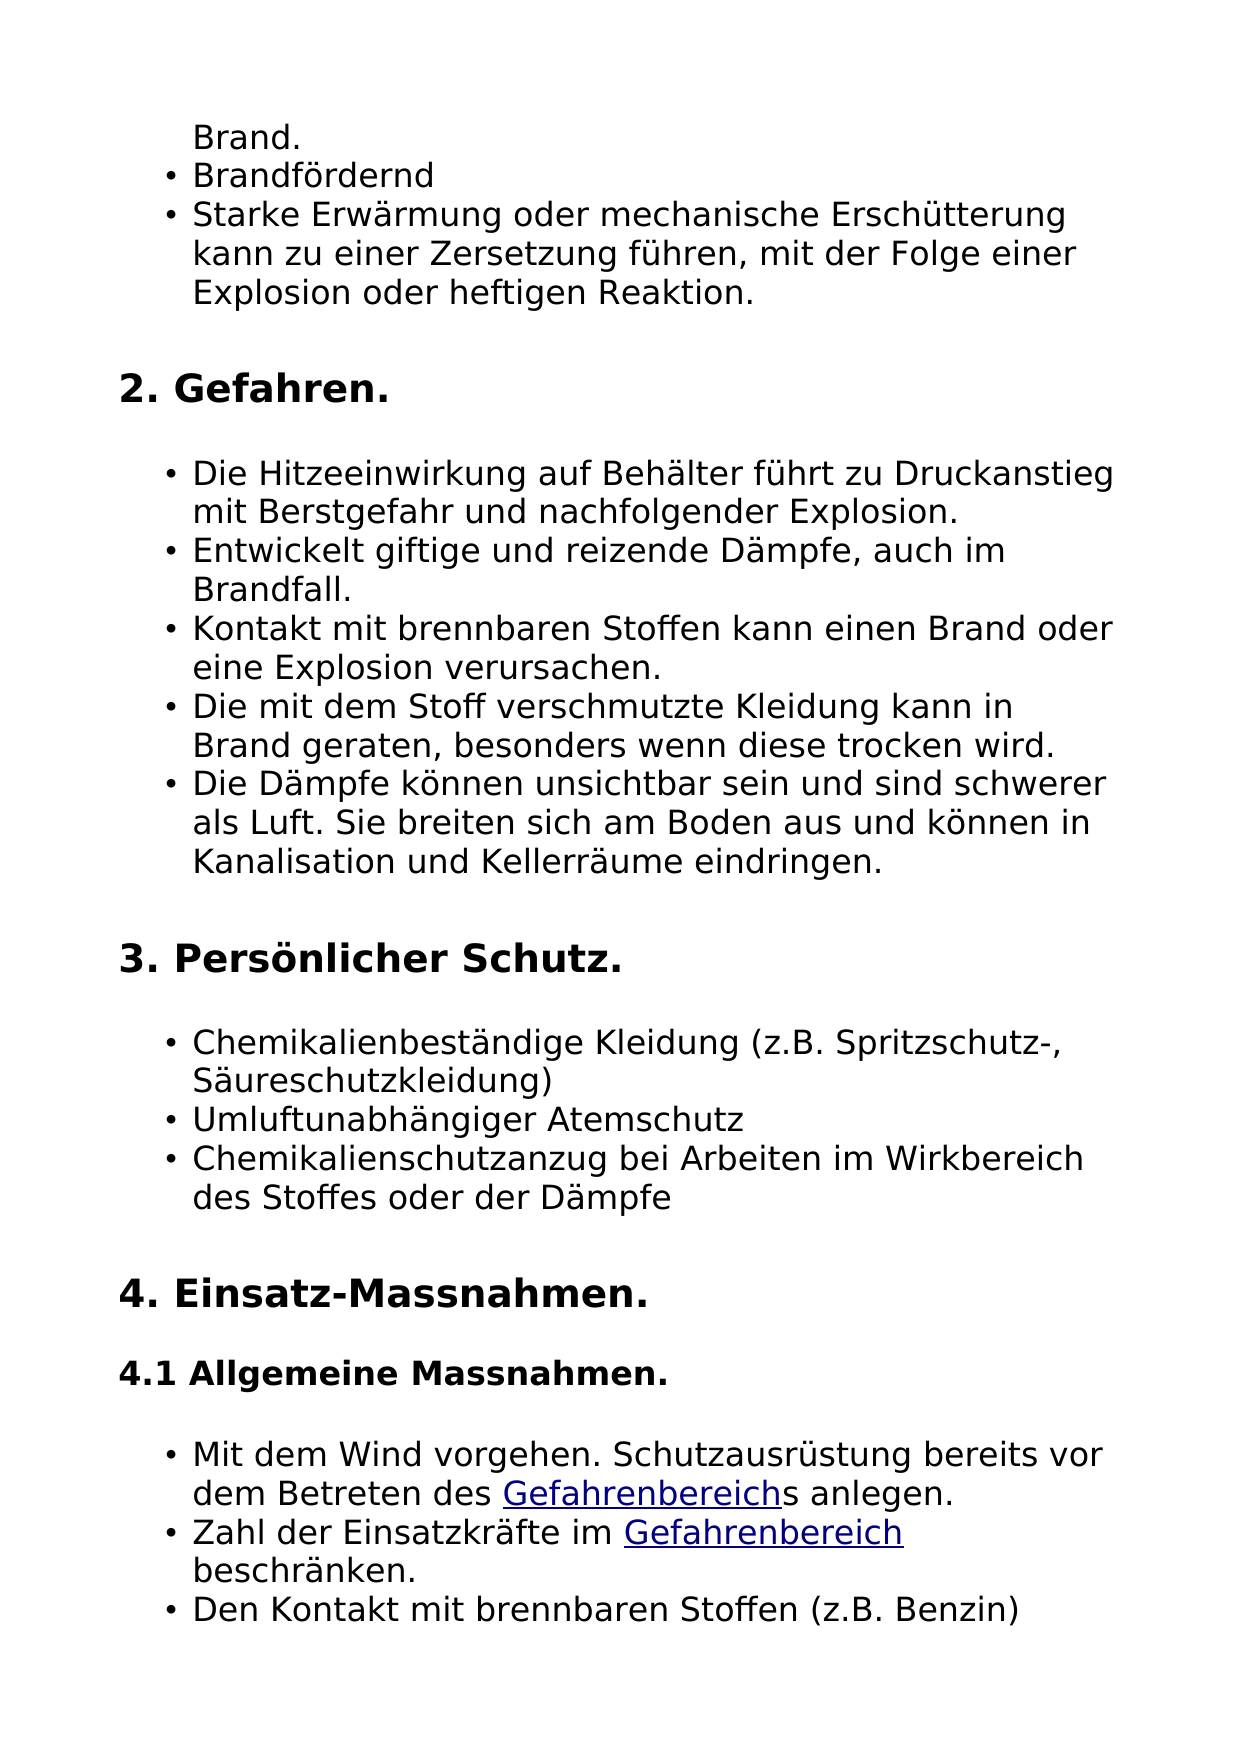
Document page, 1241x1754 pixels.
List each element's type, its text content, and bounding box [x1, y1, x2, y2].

list Mit dem Wind vorgehen. Schutzausrüstung bereits vor dem Betreten des Gefahrenbereichs anlegen. [177, 1435, 1122, 1513]
list Kontakt mit brennbaren Stoffen kann einen Brand oder eine Explosion verursachen. [177, 609, 1122, 687]
list Starke Erwärmung oder mechanische Erschütterung kann zu einer Zersetzung führen, mit der Folge einer Explosion oder heftigen Reaktion. [177, 196, 1122, 312]
subtitle 2. Gefahren. [118, 367, 1122, 412]
list Die Hitzeeinwirkung auf Behälter führt zu Druckanstieg mit Berstgefahr und nachfolgender Explosion. [177, 454, 1122, 532]
list Brandfördernd [177, 157, 1122, 196]
list Umluftunabhängiger Atemschutz [177, 1101, 1122, 1140]
list Die Dämpfe können unsichtbar sein und sind schwerer als Luft. Sie breiten sich am Boden aus und können in Kanalisation und Kellerräume eindringen. [177, 765, 1122, 881]
subtitle 4.1 Allgemeine Massnahmen. [118, 1354, 1122, 1393]
list Brand. [177, 118, 1122, 157]
list Den Kontakt mit brennbaren Stoffen (z.B. Benzin) [177, 1591, 1122, 1630]
subtitle 4. Einsatz-Massnahmen. [118, 1272, 1122, 1317]
list Chemikalienbeständige Kleidung (z.B. Spritzschutz-, Säureschutzkleidung) [177, 1023, 1122, 1101]
list Chemikalienschutzanzug bei Arbeiten im Wirkbereich des Stoffes oder der Dämpfe [177, 1140, 1122, 1217]
list Die mit dem Stoff verschmutzte Kleidung kann in Brand geraten, besonders wenn diese trocken wird. [177, 687, 1122, 765]
list Zahl der Einsatzkräfte im Gefahrenbereich beschränken. [177, 1513, 1122, 1591]
subtitle 3. Persönlicher Schutz. [118, 936, 1122, 981]
list Entwickelt giftige und reizende Dämpfe, auch im Brandfall. [177, 532, 1122, 609]
